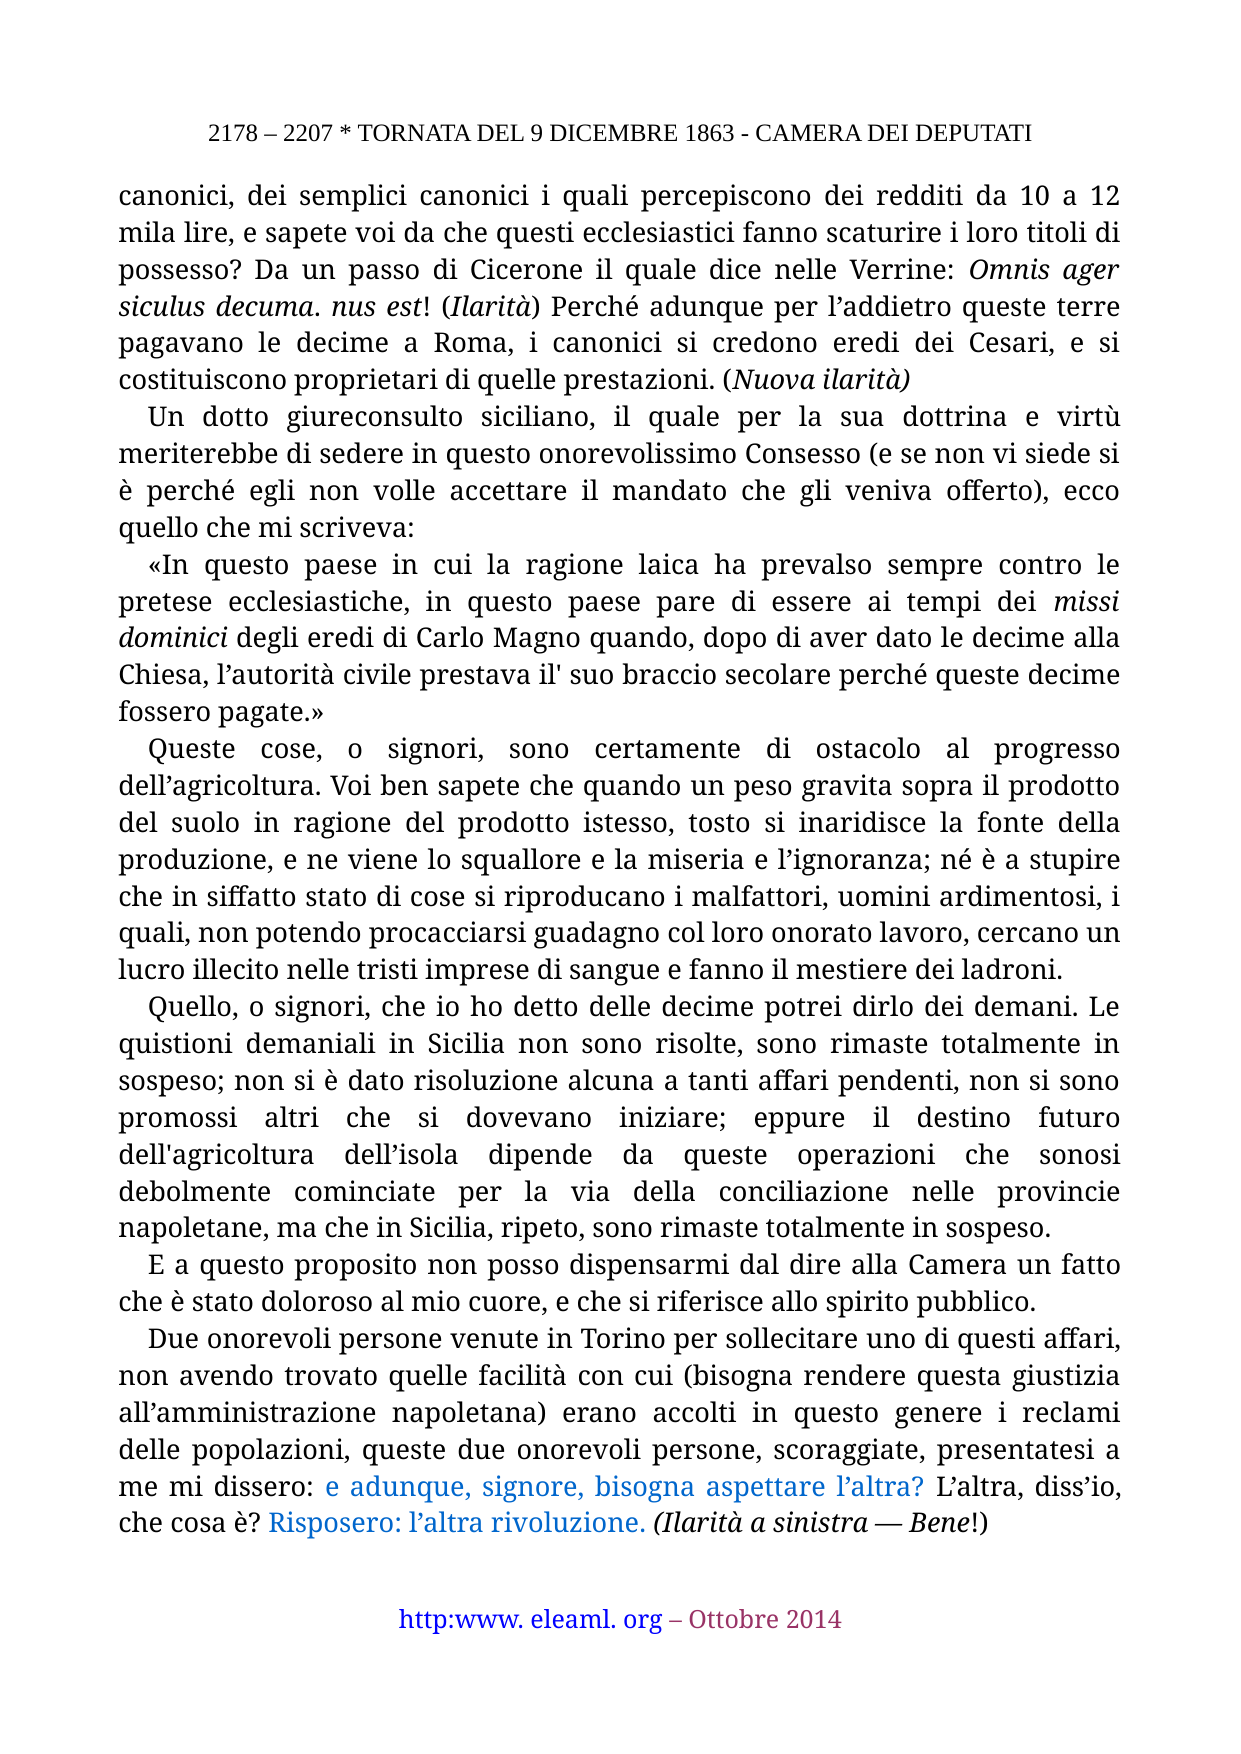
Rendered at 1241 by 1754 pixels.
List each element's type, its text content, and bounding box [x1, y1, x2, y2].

text canonici, dei semplici canonici i quali percepiscono dei redditi da 10 a 12 mila lire, e sapete voi da che questi ecclesiastici fanno scaturire i loro titoli di possesso? Da un passo di Cicerone il quale dice nelle Verrine: Omnis ager siculus decuma. nus est! (Ilarità) Perché adunque per l’addietro queste terre pagavano le decime a Roma, i canonici si credono eredi dei Cesari, e si costituiscono proprietari di quelle prestazioni. (Nuova ilarità) [118, 176, 1122, 398]
text Queste cose, o signori, sono certamente di ostacolo al progresso dell’agricoltura. Voi ben sapete che quando un peso gravita sopra il prodotto del suolo in ragione del prodotto istesso, tosto si inaridisce la fonte della produzione, e ne viene lo squallore e la miseria e l’ignoranza; né è a stupire che in siffatto stato di cose si riproducano i malfattori, uomini ardimentosi, i quali, non potendo procacciarsi guadagno col loro onorato lavoro, cercano un lucro illecito nelle tristi imprese di sangue e fanno il mestiere dei ladroni. [118, 729, 1122, 988]
text Un dotto giureconsulto siciliano, il quale per la sua dottrina e virtù meriterebbe di sedere in questo onorevolissimo Consesso (e se non vi siede si è perché egli non volle accettare il mandato che gli veniva offerto), ecco quello che mi scriveva: [118, 398, 1122, 545]
text «In questo paese in cui la ragione laica ha prevalso sempre contro le pretese ecclesiastiche, in questo paese pare di essere ai tempi dei missi dominici degli eredi di Carlo Magno quando, dopo di aver dato le decime alla Chiesa, l’autorità civile prestava il' suo braccio secolare perché queste decime fossero pagate.» [118, 545, 1122, 729]
text E a questo proposito non posso dispensarmi dal dire alla Camera un fatto che è stato doloroso al mio cuore, e che si riferisce allo spirito pubblico. [118, 1246, 1122, 1319]
text Due onorevoli persone venute in Torino per sollecitare uno di questi affari, non avendo trovato quelle facilità con cui (bisogna rendere questa giustizia all’amministrazione napoletana) erano accolti in questo genere i reclami delle popolazioni, queste due onorevoli persone, scoraggiate, presentatesi a me mi dissero: e adunque, signore, bisogna aspettare l’altra? L’altra, diss’io, che cosa è? Risposero: l’altra rivoluzione. (Ilarità a sinistra — Bene!) [118, 1319, 1122, 1541]
text Quello, o signori, che io ho detto delle decime potrei dirlo dei demani. Le quistioni demaniali in Sicilia non sono risolte, sono rimaste totalmente in sospeso; non si è dato risoluzione alcuna a tanti affari pendenti, non si sono promossi altri che si dovevano iniziare; eppure il destino futuro dell'agricoltura dell’isola dipende da queste operazioni che sonosi debolmente cominciate per la via della conciliazione nelle provincie napoletane, ma che in Sicilia, ripeto, sono rimaste totalmente in sospeso. [118, 988, 1122, 1246]
